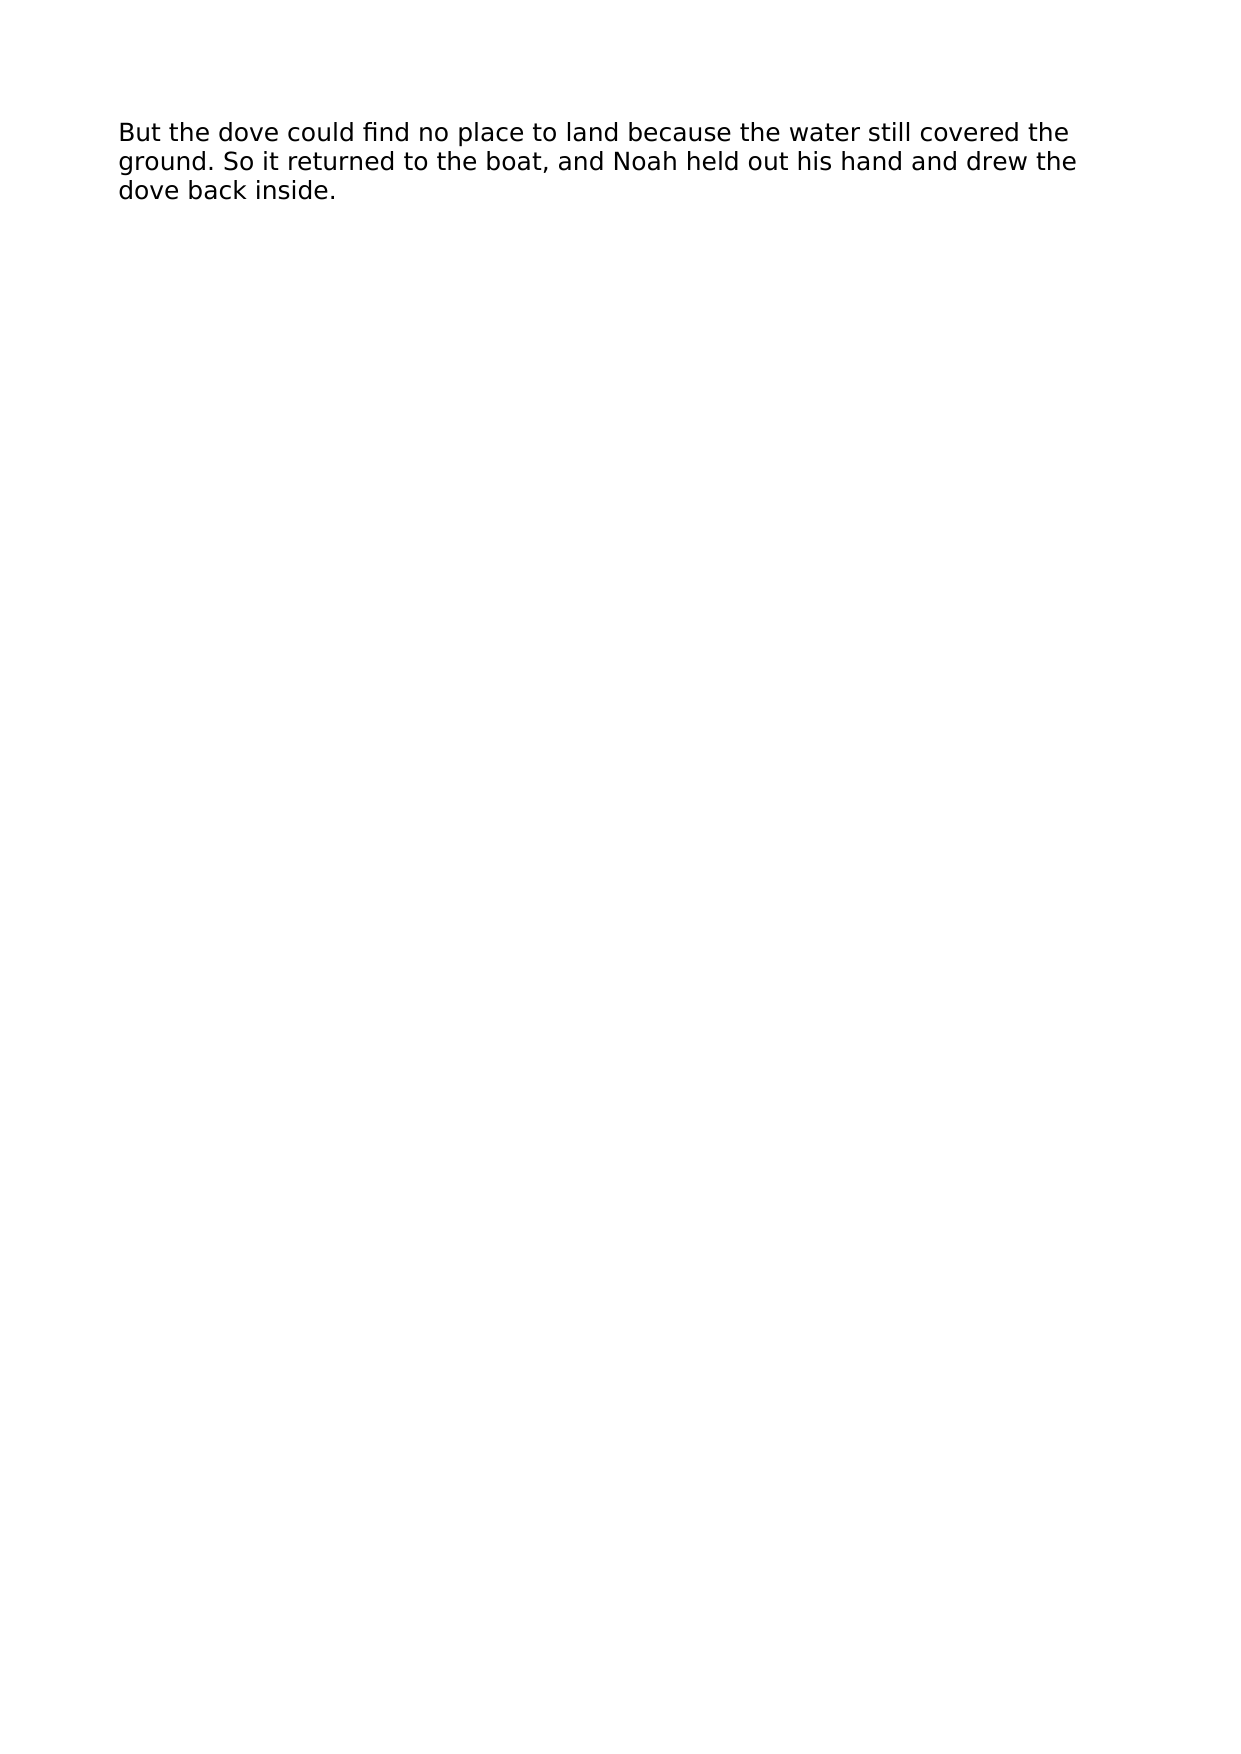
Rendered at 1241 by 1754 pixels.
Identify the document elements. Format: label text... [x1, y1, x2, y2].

text But the dove could find no place to land because the water still covered the ground. So it returned to the boat, and Noah held out his hand and drew the dove back inside. [118, 118, 1122, 206]
